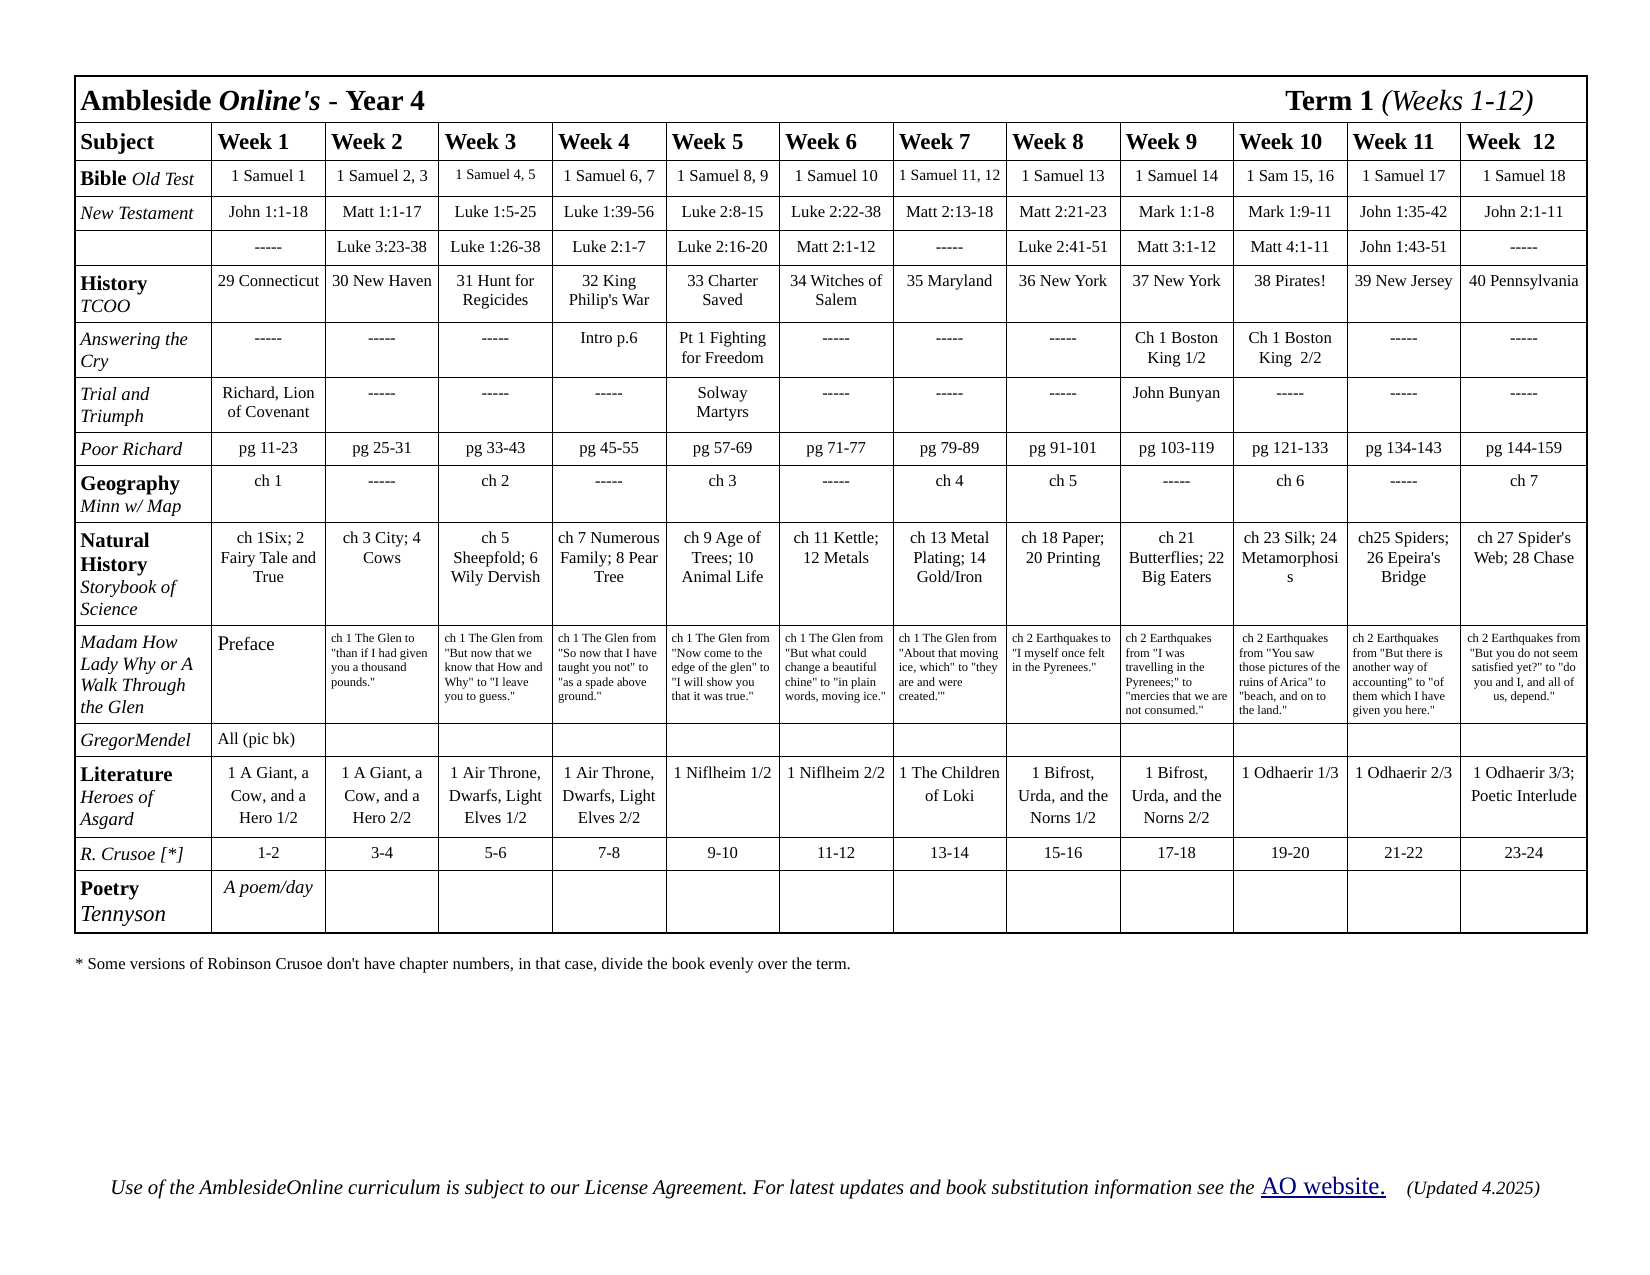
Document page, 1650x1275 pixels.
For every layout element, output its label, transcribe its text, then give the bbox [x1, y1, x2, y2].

table_cell 1 Niflheim 2/2 [780, 757, 893, 837]
table_cell 35 Maryland [894, 266, 1006, 322]
table_cell ch 1 The Glen from "So now that I have taught you not" to "as a spade above ground." [553, 626, 666, 723]
table_cell ch 3 [667, 466, 779, 522]
table_cell [780, 724, 893, 756]
table_cell 1 A Giant, a Cow, and a Hero 1/2 [212, 757, 325, 837]
table_cell Week 5 [667, 123, 779, 160]
table_cell ----- [326, 323, 438, 377]
table_cell John 1:43-51 [1348, 231, 1460, 265]
table_cell pg 71-77 [780, 433, 893, 465]
table_cell ----- [553, 466, 666, 522]
table_cell ----- [1348, 378, 1460, 432]
table_cell Poor Richard [76, 433, 211, 465]
table_cell pg 121-133 [1234, 433, 1347, 465]
table_cell [667, 724, 779, 756]
table_cell R. Crusoe [*] [76, 838, 211, 870]
table_cell GregorMendel [76, 724, 211, 756]
table_cell ch 1 The Glen from "But what could change a beautiful chine" to "in plain words, moving ice." [780, 626, 893, 723]
table_cell 1 Air Throne, Dwarfs, Light Elves 1/2 [439, 757, 552, 837]
table_cell Subject [76, 123, 211, 160]
table_cell 1 Samuel 10 [780, 161, 893, 196]
table_cell ch 6 [1234, 466, 1347, 522]
table_cell Week 10 [1234, 123, 1347, 160]
table_cell Week 1 [212, 123, 325, 160]
table_cell [553, 724, 666, 756]
table_cell ch 2 [439, 466, 552, 522]
table_cell ----- [1348, 466, 1460, 522]
table_cell Matt 3:1-12 [1121, 231, 1233, 265]
table_cell Matt 2:1-12 [780, 231, 893, 265]
table_cell 1 Bifrost, Urda, and the Norns 2/2 [1121, 757, 1233, 837]
table_cell Luke 1:26-38 [439, 231, 552, 265]
table_cell New Testament [76, 197, 211, 230]
table_cell Luke 2:8-15 [667, 197, 779, 230]
table_cell 17-18 [1121, 838, 1233, 870]
table_cell [326, 724, 438, 756]
table_cell 37 New York [1121, 266, 1233, 322]
table_cell Madam How Lady Why or A Walk Through the Glen [76, 626, 211, 723]
table_cell ----- [1348, 323, 1460, 377]
table_cell [1461, 724, 1586, 756]
table_cell Trial and Triumph [76, 378, 211, 432]
table_cell [1234, 724, 1347, 756]
table_cell Pt 1 Fighting for Freedom [667, 323, 779, 377]
table_cell ----- [1461, 323, 1586, 377]
table_cell 1 The Children of Loki [894, 757, 1006, 837]
table_cell ----- [1007, 323, 1120, 377]
table_cell A poem/day [212, 871, 325, 932]
table_cell [76, 231, 211, 265]
table_cell 1 Samuel 2, 3 [326, 161, 438, 196]
table_cell ----- [894, 323, 1006, 377]
table_cell [1348, 871, 1460, 932]
table_cell ch 9 Age of Trees; 10 Animal Life [667, 523, 779, 625]
table_cell 31 Hunt for Regicides [439, 266, 552, 322]
table_cell 1 Samuel 11, 12 [894, 161, 1006, 196]
table_cell ----- [894, 378, 1006, 432]
table_cell [326, 871, 438, 932]
table_cell ch 2 Earthquakes from "But you do not seem satisfied yet?" to "do you and I, and all of us, depend." [1461, 626, 1586, 723]
table_cell 38 Pirates! [1234, 266, 1347, 322]
table_cell History TCOO [76, 266, 211, 322]
table_cell pg 134-143 [1348, 433, 1460, 465]
table_cell Luke 3:23-38 [326, 231, 438, 265]
table_cell pg 25-31 [326, 433, 438, 465]
table_cell ----- [326, 378, 438, 432]
table_cell Luke 2:41-51 [1007, 231, 1120, 265]
table_cell 1 Samuel 17 [1348, 161, 1460, 196]
table_cell ch 3 City; 4 Cows [326, 523, 438, 625]
table_cell [1121, 724, 1233, 756]
table_cell ch 1Six; 2 Fairy Tale and True [212, 523, 325, 625]
table_cell [780, 871, 893, 932]
table_cell Bible Old Test [76, 161, 211, 196]
table_cell 34 Witches of Salem [780, 266, 893, 322]
table_cell Answering the Cry [76, 323, 211, 377]
table_cell Matt 4:1-11 [1234, 231, 1347, 265]
table_cell Week 7 [894, 123, 1006, 160]
table_cell 9-10 [667, 838, 779, 870]
table_cell Week 4 [553, 123, 666, 160]
table_cell Week 9 [1121, 123, 1233, 160]
table_cell Geography Minn w/ Map [76, 466, 211, 522]
table_cell [1121, 871, 1233, 932]
table_cell [1007, 724, 1120, 756]
table_cell ----- [1461, 231, 1586, 265]
table_cell Solway Martyrs [667, 378, 779, 432]
table_cell ----- [439, 323, 552, 377]
table_cell ----- [1461, 378, 1586, 432]
table_cell ----- [553, 378, 666, 432]
table_cell ----- [439, 378, 552, 432]
table_cell Matt 1:1-17 [326, 197, 438, 230]
table_cell Intro p.6 [553, 323, 666, 377]
table_cell ----- [212, 231, 325, 265]
table_cell ch 1 [212, 466, 325, 522]
table_cell Matt 2:21-23 [1007, 197, 1120, 230]
table_cell ch 5 Sheepfold; 6 Wily Dervish [439, 523, 552, 625]
table_cell ch 2 Earthquakes from "I was travelling in the Pyrenees;" to "mercies that we are not consumed." [1121, 626, 1233, 723]
table_cell 1 Samuel 8, 9 [667, 161, 779, 196]
table_cell 21-22 [1348, 838, 1460, 870]
table_cell ch 1 The Glen to "than if I had given you a thousand pounds." [326, 626, 438, 723]
table_cell ch 13 Metal Plating; 14 Gold/Iron [894, 523, 1006, 625]
table_cell Natural History Storybook of Science [76, 523, 211, 625]
table_cell 32 King Philip's War [553, 266, 666, 322]
table_cell 1 Samuel 6, 7 [553, 161, 666, 196]
table_cell ch 7 Numerous Family; 8 Pear Tree [553, 523, 666, 625]
table_cell 40 Pennsylvania [1461, 266, 1586, 322]
table_cell Ch 1 Boston King 1/2 [1121, 323, 1233, 377]
table_cell [894, 871, 1006, 932]
table_cell ch 4 [894, 466, 1006, 522]
table_cell 1-2 [212, 838, 325, 870]
table_cell 36 New York [1007, 266, 1120, 322]
table_cell ch 5 [1007, 466, 1120, 522]
table_cell John 2:1-11 [1461, 197, 1586, 230]
table_cell ----- [326, 466, 438, 522]
table_cell 1 Niflheim 1/2 [667, 757, 779, 837]
table_cell 23-24 [1461, 838, 1586, 870]
table_cell Matt 2:13-18 [894, 197, 1006, 230]
table_cell Week 8 [1007, 123, 1120, 160]
table_cell ch 11 Kettle; 12 Metals [780, 523, 893, 625]
table_cell ch25 Spiders; 26 Epeira's Bridge [1348, 523, 1460, 625]
table_cell ----- [1234, 378, 1347, 432]
table_cell ----- [780, 466, 893, 522]
table_cell 1 Odhaerir 3/3; Poetic Interlude [1461, 757, 1586, 837]
table_cell Mark 1:1-8 [1121, 197, 1233, 230]
table_cell pg 45-55 [553, 433, 666, 465]
table_cell Ch 1 Boston King 2/2 [1234, 323, 1347, 377]
table_cell Richard, Lion of Covenant [212, 378, 325, 432]
table_cell Week 11 [1348, 123, 1460, 160]
table_cell ----- [1007, 378, 1120, 432]
table_cell 39 New Jersey [1348, 266, 1460, 322]
table_cell 13-14 [894, 838, 1006, 870]
table_cell ch 1 The Glen from "But now that we know that How and Why" to "I leave you to guess." [439, 626, 552, 723]
table_cell 29 Connecticut [212, 266, 325, 322]
table_cell 1 Samuel 18 [1461, 161, 1586, 196]
table_cell 1 Samuel 13 [1007, 161, 1120, 196]
table_cell ----- [894, 231, 1006, 265]
table_cell pg 79-89 [894, 433, 1006, 465]
table_cell 1 Samuel 14 [1121, 161, 1233, 196]
table_cell Literature Heroes of Asgard [76, 757, 211, 837]
table_cell 1 Samuel 4, 5 [439, 161, 552, 196]
table_cell Preface [212, 626, 325, 723]
table_cell [439, 724, 552, 756]
table_cell 1 Odhaerir 2/3 [1348, 757, 1460, 837]
table_cell 1 A Giant, a Cow, and a Hero 2/2 [326, 757, 438, 837]
table_cell ch 2 Earthquakes from "But there is another way of accounting" to "of them which I have given you here." [1348, 626, 1460, 723]
table_cell Week 6 [780, 123, 893, 160]
table_cell pg 103-119 [1121, 433, 1233, 465]
table_cell 15-16 [1007, 838, 1120, 870]
table_cell ch 1 The Glen from "Now come to the edge of the glen" to "I will show you that it was true." [667, 626, 779, 723]
table_cell Poetry Tennyson [76, 871, 211, 932]
table_cell 7-8 [553, 838, 666, 870]
table_cell [1461, 871, 1586, 932]
table_cell 1 Odhaerir 1/3 [1234, 757, 1347, 837]
table_cell Luke 2:1-7 [553, 231, 666, 265]
table_cell ch 2 Earthquakes from "You saw those pictures of the ruins of Arica" to "beach, and on to the land." [1234, 626, 1347, 723]
table_cell Week 3 [439, 123, 552, 160]
table_cell 1 Bifrost, Urda, and the Norns 1/2 [1007, 757, 1120, 837]
table_cell ch 1 The Glen from "About that moving ice, which" to "they are and were created.'" [894, 626, 1006, 723]
table_cell ch 21 Butterflies; 22 Big Eaters [1121, 523, 1233, 625]
table_cell [553, 871, 666, 932]
table_cell ch 23 Silk; 24 Metamorphosis [1234, 523, 1347, 625]
table_cell [1007, 871, 1120, 932]
table_cell Week 2 [326, 123, 438, 160]
table_cell 3-4 [326, 838, 438, 870]
table_cell Luke 2:22-38 [780, 197, 893, 230]
table_cell 5-6 [439, 838, 552, 870]
table_cell pg 11-23 [212, 433, 325, 465]
table_cell John Bunyan [1121, 378, 1233, 432]
table_cell ch 18 Paper; 20 Printing [1007, 523, 1120, 625]
table_cell ----- [212, 323, 325, 377]
table_cell 1 Air Throne, Dwarfs, Light Elves 2/2 [553, 757, 666, 837]
table_cell ----- [780, 323, 893, 377]
table_cell [894, 724, 1006, 756]
table_cell Mark 1:9-11 [1234, 197, 1347, 230]
table_cell 30 New Haven [326, 266, 438, 322]
table_cell 1 Samuel 1 [212, 161, 325, 196]
table_cell ch 2 Earthquakes to "I myself once felt in the Pyrenees." [1007, 626, 1120, 723]
table_cell pg 57-69 [667, 433, 779, 465]
table_cell ----- [780, 378, 893, 432]
table_cell 19-20 [1234, 838, 1347, 870]
table_cell 1 Sam 15, 16 [1234, 161, 1347, 196]
table_cell Week 12 [1461, 123, 1586, 160]
table_cell John 1:35-42 [1348, 197, 1460, 230]
table_cell John 1:1-18 [212, 197, 325, 230]
table_cell pg 91-101 [1007, 433, 1120, 465]
table_header Ambleside Online's - Year 4 Term 1 (Weeks 1-12) [76, 77, 1586, 122]
table_cell All (pic bk) [212, 724, 325, 756]
table_cell 33 Charter Saved [667, 266, 779, 322]
table_cell ch 7 [1461, 466, 1586, 522]
table_cell [1234, 871, 1347, 932]
table_cell Luke 1:39-56 [553, 197, 666, 230]
table_cell Luke 2:16-20 [667, 231, 779, 265]
text * Some versions of Robinson Crusoe don't have chapter numbers, in that case, divide the book evenly over the term. [75, 953, 1575, 973]
table_cell [439, 871, 552, 932]
table_cell ch 27 Spider's Web; 28 Chase [1461, 523, 1586, 625]
table_cell pg 33-43 [439, 433, 552, 465]
table_cell Luke 1:5-25 [439, 197, 552, 230]
table_cell pg 144-159 [1461, 433, 1586, 465]
table_cell [1348, 724, 1460, 756]
table_cell ----- [1121, 466, 1233, 522]
table_cell 11-12 [780, 838, 893, 870]
table_cell [667, 871, 779, 932]
